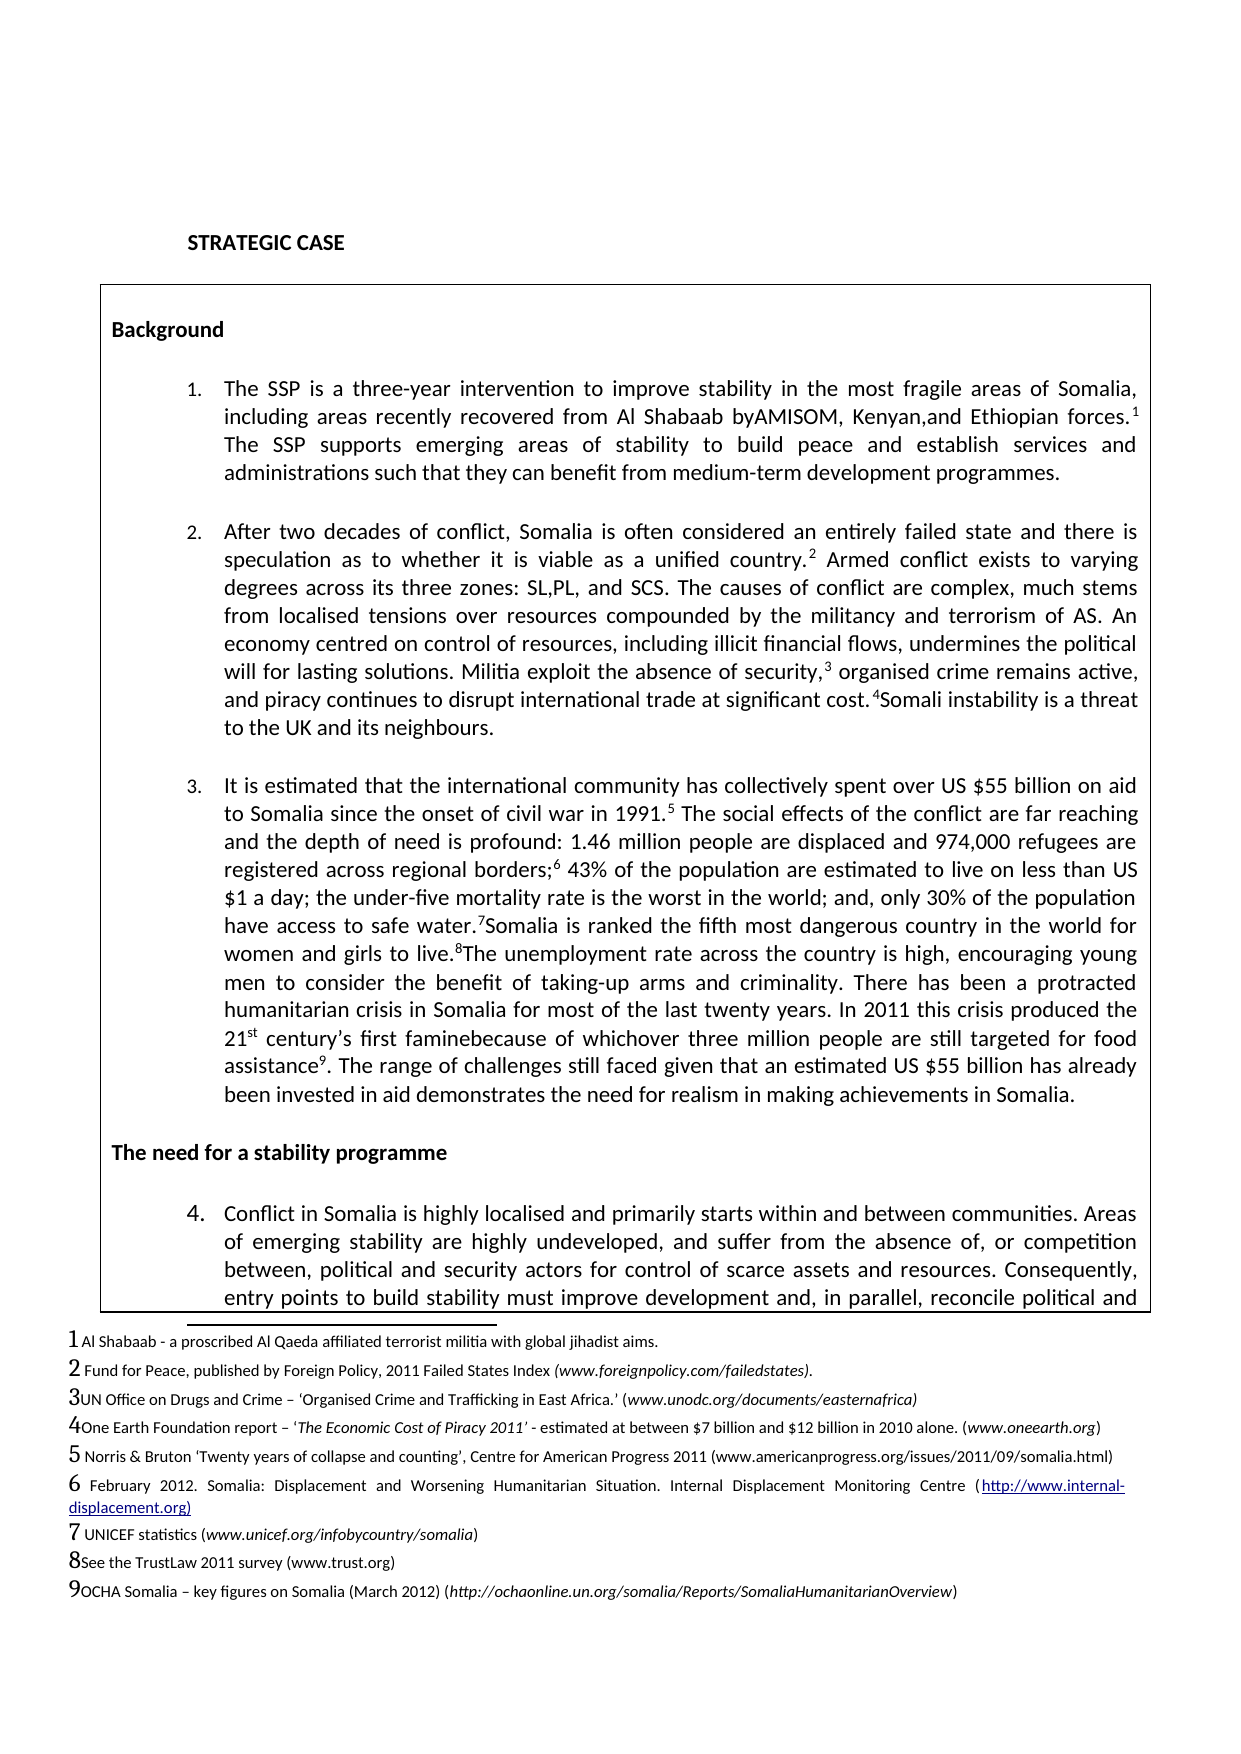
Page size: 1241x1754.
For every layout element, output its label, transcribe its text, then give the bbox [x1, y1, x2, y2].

table_header Background The SSP is a three-year intervention to improve stability in the most fragile areas of Somalia, including areas recently recovered from Al Shabaab byAMISOM, Kenyan,and Ethiopian forces. The SSP supports emerging areas of stability to build peace and establish services and administrations such that they can benefit from medium-term development programmes. After two decades of conflict, Somalia is often considered an entirely failed state and there is speculation as to whether it is viable as a unified country. Armed conflict exists to varying degrees across its three zones: SL,PL, and SCS. The causes of conflict are complex, much stems from localised tensions over resources compounded by the militancy and terrorism of AS. An economy centred on control of resources, including illicit financial flows, undermines the political will for lasting solutions. Militia exploit the absence of security, organised crime remains active, and piracy continues to disrupt international trade at significant cost.Somali instability is a threat to the UK and its neighbours. It is estimated that the international community has collectively spent over US $55 billion on aid to Somalia since the onset of civil war in 1991. The social effects of the conflict are far reaching and the depth of need is profound: 1.46 million people are displaced and 974,000 refugees are registered across regional borders; 43% of the population are estimated to live on less than US $1 a day; the under-five mortality rate is the worst in the world; and, only 30% of the population have access to safe water.Somalia is ranked the fifth most dangerous country in the world for women and girls to live.The unemployment rate across the country is high, encouraging young men to consider the benefit of taking-up arms and criminality. There has been a protracted humanitarian crisis in Somalia for most of the last twenty years. In 2011 this crisis produced the 21st century’s first faminebecause of whichover three million people are still targeted for food assistance. The range of challenges still faced given that an estimated US $55 billion has already been invested in aid demonstrates the need for realism in making achievements in Somalia. The need for a stability programme Conflict in Somalia is highly localised and primarily starts within and between communities. Areas of emerging stability are highly undeveloped, and suffer from the absence of, or competition between, political and security actors for control of scarce assets and resources. Consequently, entry points to build stability must improve development and, in parallel, reconcile political and security interests to bring about local peace and the sharing of resources. Somalia faces a series of political, security, and development challenges inhibiting stability from taking root. Thesechallenges vary by zone and atypology has been used to categorise the operational context for the SSP (see Appraisal Case paragraph 33 for details). As areas of stability emerge and better manage conflict, they will be able to reconcile conflict over wider areas, increase development, and build up a growing jigsaw of stability across the country. The ultimate aim is for these areas to be woven into a network of stable areas under the auspices of an agreed national reconciliation framework (see theory of change set out in paragraph 9). The programme will work across all areas of conflict as need demands and as strategically makes sense to enhance stability. Somalilanddeclared its independence in 1991 and functions as an independent state, although without international recognition. The government has demonstrated political will to deliver basic services, including security and justice. SLhas enjoyed relative stability for some time andthe government takes seriously the need to continue to improve stability, including ensuring foreign direct investment continues in energy and other sectors. Its security risk ratings remain consistently below that of PL and SCS. However, SL struggles with conflict to the east, where there are on-going disputes over the border regions of Sool, Sanaag and Cayn. There is concern that the SL administration is dominated by a single-clan structure, and that instability emerges as other clans feel marginalised from the centre. Areas such as Khatumo Statehave even called for separation from SL. An inability to resolve conflict in these areas means that administrations are appointed, rather than elected, and are overlapping and remain outside a clear framework for delivering services. Puntland was established as a semi-autonomous region of Somalia in 1998.It has a decentralised system of government with district councils delivering many government functions – some well, others less so. Its government exercises limited control over localised conflicts and militia groups.There are a number of significant threats to stability including underlying clan conflicts between the Majerteen and Warsangali clans, and competition over natural resources (including oil). Also, as pressure mounts in SCSSomalia, AS fighters are moving north into PL, while militia in the Galgala Mountains have aligned themselves with AS.Most piracy operationsare based out of PL. More assertive action is being taken against pirate bases and increasing intolerance by local communities encourages their displacement, but they may also relocate within PL’s borders. Without limited other livelihood possibilities, especially for youths, piracy and extremism will remain viable options. South Central Somalia is highly fragmented and the types and underlying factors for conflict are multiple and highly localised. Several areas ofSouthernSomalia have recently been recovered from AS, including Mogadishu, parts of Gedo, Hiraan, Lower Juba, and Bay/Bakool Regions. Many areas are subject to overlapping claims for authority as underlying tensions between clans emerge, which AS historically suppressed. While Mogadishu had limited districtscontrolled by AMISOM, it is only in recent months that all districts of the city administration have been recovered. In Mogadishu, and in other ‘newly recovered areas’, the situation remains very fragile, with AS staging targeted attacks, assassinations, and offensives. There is also a risk of warlords regaining control of these areas. In the least secure NRAs, interests focus largely on securing territory. However, in Mogadishu, effortsare underway to deliver a peace dividend. The Transitional Federal Government has little territorial control (without allied forces) beyond Mogadishu, and its mandate ends on 20 August 2012. There is concern about exit strategy, given government troops limited capacity. Reports also indicate that treatment by government forces have been exploitative of local populations, and in particular women. This further limits trust of the population. There are also many areas of southern Somalia that would be classified as something between local areas of stability and NRAs and either continue to be dominated by AS, or have no formal governance. In these areas, AS is able to target and intimidate leadership. These ‘gap’ areas are outside of the reach of TFG-affiliated forces, and AS assassinates leaders who step forward to set up structures to govern and provide services. Other parts of Somalia suffer from active fighting for control although efforts are being made, by the Intergovernmental Authority on Development for example, to mediate a lasting political settlement. Primarily in Central Somalialocal areas of relative stability have emerged although they are often delimited along clan lines. Some, such as the Galmudug Administration, have established relations with the TFG. In many administrations, there is limited capacity to provide security, and hubs for piracy and AS remain. Militias operating in these areas, though mostly anti-AS, have not shown interest in providing services beyond security. Some areas are far more stable and able to prioritise development interventions. The SSP’s theory of change is that by resolving localised conflicts that create instability, and joining areas where peace has been established into an overarching framework for reconciling competing interests, the absence of which historically has undermined establishing a unified state, a network of stable areas abiding by an agreed set of governance principles may emerge (see paragraph 23 on how local stability has a multiplier effect on national stability). Local disputes are within and between communities. A lack of governance in these areas means that actors (clans, militias, AS, TFG, and others) endeavour to control and direct the flow of limited resources and establish informal authority. Where areas have stabilised in Somalia, it is because local processes have been able to negotiate settlements between power-brokers and affiliated security actors. The theory of change believes that reducing tensions over resources by bringing together communities to plan and get access to additional services will reduce sources of competition, that working with power-brokers to manage and negotiate settlements peacefully will bring about greater security, and that in some instances formalising some of these negotiations into governance structures will provide a framework for managing conflict and a basis for stability in local settings. Informally, this is already happening in some areas, but a national level resolution is needed that areas can engage with to assure a common basis for the rule of law. International policy context The UK Prime Minister’s February 2012 London Conference on Somalia agreed that the international community should make a concerted effort to deliver a step-change in our support to the more fragile areas of Somalia. The conference set out principles to guide international engagement on local stability, and announced a multi-donor Fund to integrate political, security and development interventions and prioritise a rapid and flexible response to emerging opportunities. Regional bodies have invested considerably in achieving stability across Somalia, primarily for their own security interests. These bodies, with the UN and other donors, are key partners for the UK. Strong co-ordination in the implementation of stability initiatives is needed to ensure appropriate geographical and sector coverage. Beyond the broader context of the UN’s Security Council Resolutions on Women, Peace and Security (including 1325 &1820) and SCRs on Somalia (1772, 2036), the African Union, IGAD and the UN are working closely together (the UN Special Representative for Somalia has been working with IGAD on the Grand Stabilisation Strategy), including on a mapping exercise on key actors in SCS with a view to “…achieving reconciliation and putting in place local administrations responsible for security arrangements, disarmament and the delivery of basic services”. The SSP is aligned with these evolving frameworks and plans for stability, and will continue to be informed by them. A USAID-funded programme (Transition Initiatives for Stabilization)supports quick-impact, 12-18 month community-driven projects in selected areas to increase economic opportunities, build confidence in the peace process, and promote stability. Project activities are wide-ranging and include small-scale infrastructure, rehabilitation of clinics, markets, local government buildings, livelihoods support, irrigation canals, etc. DFID and HMG colleagues in the British Office for Somaliawill continue to co-ordinate and liaise closely with TIS and other interventions as they evolve. UK role and contribution The UK’s priorities are set out in the Strategy for Somalia. The National Security Council has identified Somalia as a priority country - there are specific policies on counter terrorism and counter-piracy.In addition to reflecting the UK’s National Action Plan for SCRs 1325 and 1820, the DFID Somalia Operational Plan has been developed with other UK government departments as a central plank in delivering the UK strategy for Somalia, including meeting the priorities of the NSC. The Operational Plan has also prioritised aims “both to address the humanitarian effects of the conflict and to consolidate local areas of stability by helping local communities to take control of their own affairs.” The SSP contributes to the fourth structural reform priority in DFID’s Business Plan (2011 – 2015) – to strengthen governance and security in fragile and conflict affected countries, particularly in improving coherence and performance. It builds on HMG stabilisation programmingwhich aimsto establish early political and security conditions needed to promote stability. Additionally it provides a platform for the DFIDSomaliaCSFP,which builds state capability once sufficient stability exists. The SSP supports deliveryof Objective 5 of the UK Somalia Strategy – Promoting Stability at the sub-National Level. DFID has a strong track record of designing and delivering in complex fragile states contexts, for example in Iraq, Afghanistan, Nigeria, Nepal, Northern Uganda, Eastern DRC, Yemen, and the Middle East. DFID’s knowledge management and the expertise in its specialist networks are a world-class resource. DFIDSomaliahas built up substantial experience from its programme portfolio to deliver in fragile areas across Somalia, including work in areas at threat from insurgents. This experience provides a base of experience and knowledge to deliver a programme dedicated to building stability in areas posing the highest threats to Somalis, its neighbours, and the international community. Risks of intervention and the consequences of non-intervention The areas of intervention include the more fragile areas of Somalia where risks, including that of doing harm through injecting new resources, are high. Design work for this programme includes a number ofpilot projects in NRAs to test risk management approaches, methodologies to overcome access restrictions, and promote conflict sensitivity. These projects were preceded by stakeholder consultations and context-specific analysis covering political (including political economy), development and security issues in three areas – Gedo, Bay and Hiraan Regions. Without this intervention opportunities to consolidate and build stabilityat this potential turning as areas are recovered from militants and new political settlements sought, there is a risk gains will be lost. Somalia’s history demonstrates the risk that failing to followmilitary action with support to build stability can result in a worsening of conflict, insecurity, and a reverse in human development. Without better-targeted and more responsive investment, there is a heightened potential for new conflicts to emerge and old conflicts to re-emerge. DFID’s humanitarian and stabilisation support to Somalia is foundational for the SSP. DFID Somalia’s humanitarian assistance seeks to promote greater household and community security. The SSP will complement this work by offering a vehicle to transition communities that have reached a sufficient level of resilience into development programming that is adapted to context, and recognises the continued fragility of areas which have reached only a limited level of stability and capacity. Our stabilisation support focuses on NRAs and follows military intervention. The SSP can build on the quick wins and work to develop security in such areas by offering a longer term more comprehensive set of interventions. In turn, the SSP is foundational for DFID’s support on health, wealth, and girls education, working to both complement current support (e.g. by developing facilities prioritised by communities) and by creating the conditions (peace and security and nascent delivery of services) on which those programmes can build. The mandate of the TFG comes to an end on 20August 2012. While it is probable that small advances will have been made towards an inclusive and credible national political settlement (e.g. a smaller and more representative parliament) it is likely that the successor central government will remain limited in capacity and legitimacy. Without a comprehensive national settlement, notably one that clarifies relations between different levels of government and facilitates service delivery, a risk remains that without flexible and tailored support to emerging areas of stability those areas will not reap the benefits of peace or be incentivised to work towards constructive relations with their neighbours. Feasibility and evidence Experience demonstrates that an effective response to the current opportunity should include political, security and development activities – combined and sequenced according to context. The evidence base,as detailed under the appraisal of Options 1 & 2,will include: i) insightsfrom assessments and pilot projects; ii) iterative lesson-learning from process evaluations and monitoring during programme implementation; iii) DFID-S lessons-learned from on-going programmes; iv) lessons from other stability programming, notably TIS;v) experience from international stability programmes, including multi-donor funds and thematic approaches to stability; and v) wider research on breaking cycles of violence and in embedding stability, set out below in the appraisal of options for this intervention. International support for SSP is high. Building stability and reducing conflict is more feasible on the back of military action, provided political and military strategies are aligned. Impact and outcome Intended impact of the programme is a better-governed and more stable Somalia. The outcome is a greater number of areas of stability [in Somalia]. Using an existing programme to estimate an indicative measure of what could be achieved, the four SSP individual outputs would overlap and come together to provide the full outcome of improved stability in over 400 communities. Output 1: Development projects led and implemented by communities to meet their immediate needs Output 2: Greater number of communities are safe and more secure Output 3: Legitimate and representative local administrations established Output 4: Greater number of inclusive local& regional peace agreements contributing to zonal and national peace. The relationship between the outcome of a greater number of areas of stability and the impact is based on the concept that a multiplier stability effect (measured by output indicators) will carry from the local to the national level.Governance structures that are seen to bring peace dividends will be perceived as more legitimate and will have a better basis of support against potential spoilers. Trust within communities and with administrators will reduce the space for extremism and criminality. There are complementary linkages between DFID Somalia’s programmes (as noted with CSFP in paragraph 14) and the SSP at the implementation level, working with communities and local actors to integrate the political, security and development elements of these interventions, to build local stability and strengthen local governance. [101, 285, 1150, 1311]
subtitle Strategic Case [187, 228, 1125, 256]
